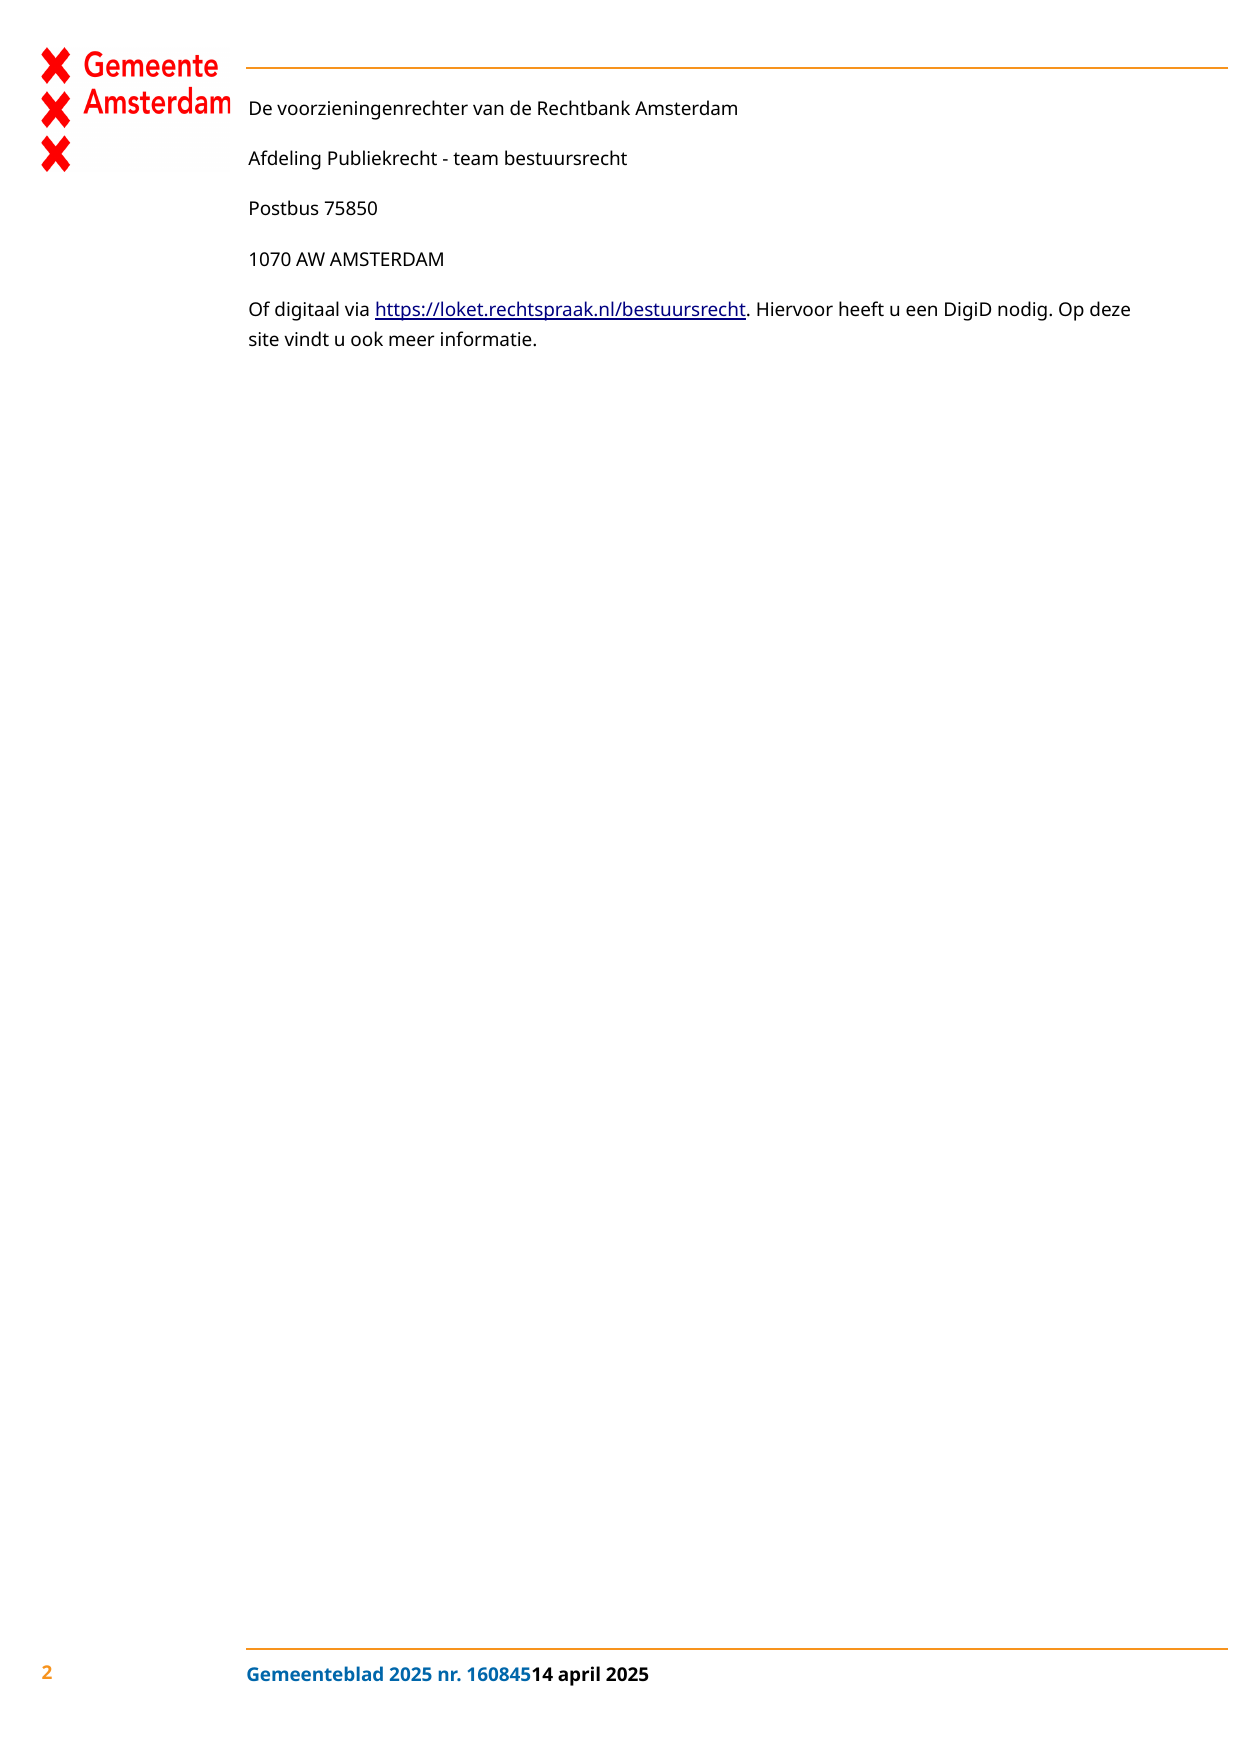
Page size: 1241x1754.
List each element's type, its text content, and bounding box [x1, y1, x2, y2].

text Postbus 75850 [248, 196, 1152, 221]
text 1070 AW AMSTERDAM [248, 246, 1152, 272]
text Of digitaal via https://loket.rechtspraak.nl/bestuursrecht. Hiervoor heeft u een DigiD nodig. Op deze site vindt u ook meer informatie. [248, 296, 1152, 352]
text De voorzieningenrechter van de Rechtbank Amsterdam [248, 95, 1152, 121]
text Afdeling Publiekrecht - team bestuursrecht [248, 145, 1152, 171]
picture [41, 47, 231, 172]
